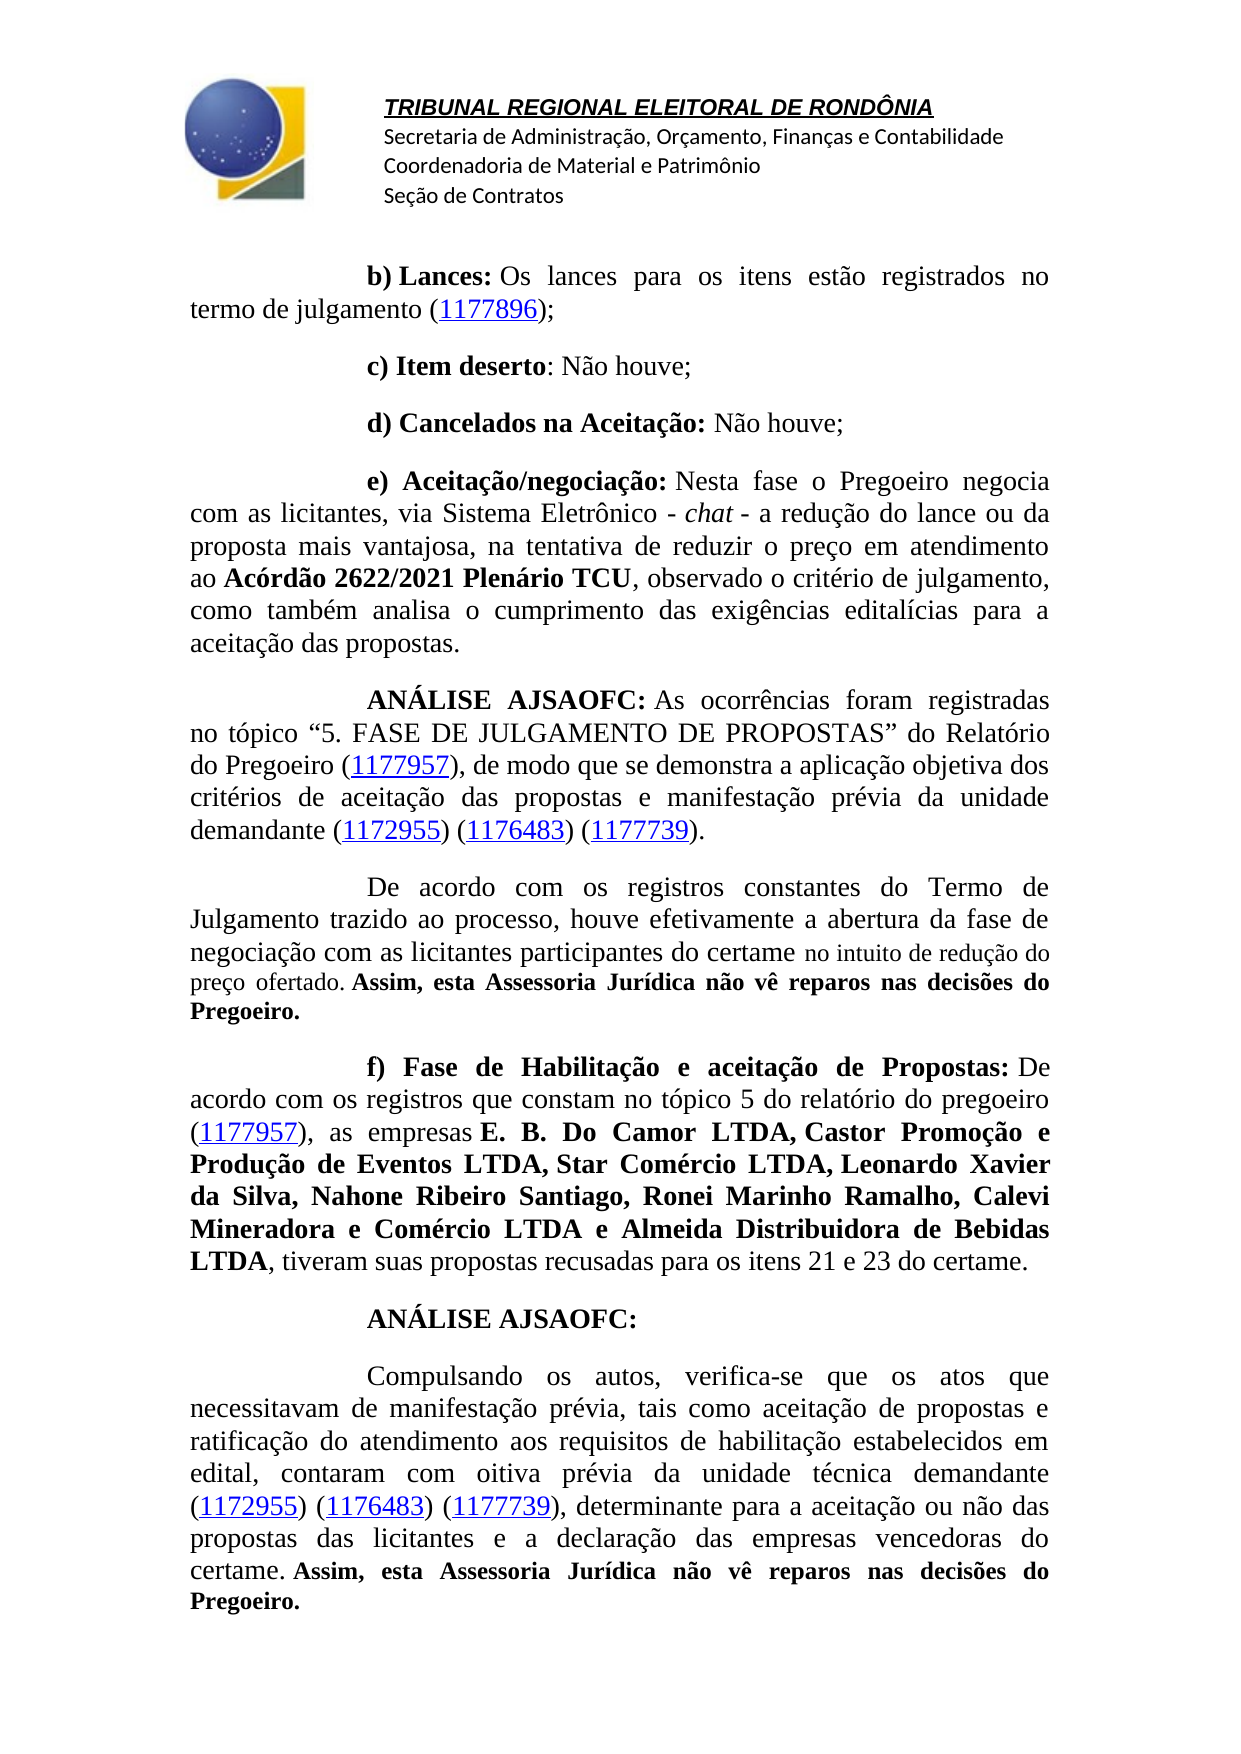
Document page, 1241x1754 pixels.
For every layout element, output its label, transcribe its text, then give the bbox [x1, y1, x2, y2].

text f) Fase de Habilitação e aceitação de Propostas: De acordo com os registros que constam no tópico 5 do relatório do pregoeiro (1177957), as empresas E. B. Do Camor LTDA, Castor Promoção e Produção de Eventos LTDA, Star Comércio LTDA, Leonardo Xavier da Silva, Nahone Ribeiro Santiago, Ronei Marinho Ramalho, Calevi Mineradora e Comércio LTDA e Almeida Distribuidora de Bebidas LTDA, tiveram suas propostas recusadas para os itens 21 e 23 do certame. [190, 1050, 1051, 1277]
text c) Item deserto: Não houve; [190, 349, 1051, 381]
text b) Lances: Os lances para os itens estão registrados no termo de julgamento (1177896); [190, 259, 1051, 324]
text ANÁLISE AJSAOFC: As ocorrências foram registradas no tópico “5. FASE DE JULGAMENTO DE PROPOSTAS” do Relatório do Pregoeiro (1177957), de modo que se demonstra a aplicação objetiva dos critérios de aceitação das propostas e manifestação prévia da unidade demandante (1172955) (1176483) (1177739). [190, 683, 1051, 845]
text d) Cancelados na Aceitação: Não houve; [190, 406, 1051, 439]
text Compulsando os autos, verifica-se que os atos que necessitavam de manifestação prévia, tais como aceitação de propostas e ratificação do atendimento aos requisitos de habilitação estabelecidos em edital, contaram com oitiva prévia da unidade técnica demandante (1172955) (1176483) (1177739), determinante para a aceitação ou não das propostas das licitantes e a declaração das empresas vencedoras do certame. Assim, esta Assessoria Jurídica não vê reparos nas decisões do Pregoeiro. [190, 1359, 1051, 1614]
text De acordo com os registros constantes do Termo de Julgamento trazido ao processo, houve efetivamente a abertura da fase de negociação com as licitantes participantes do certame no intuito de redução do preço ofertado. Assim, esta Assessoria Jurídica não vê reparos nas decisões do Pregoeiro. [190, 870, 1051, 1025]
text e) Aceitação/negociação: Nesta fase o Pregoeiro negocia com as licitantes, via Sistema Eletrônico - chat - a redução do lance ou da proposta mais vantajosa, na tentativa de reduzir o preço em atendimento ao Acórdão 2622/2021 Plenário TCU, observado o critério de julgamento, como também analisa o cumprimento das exigências editalícias para a aceitação das propostas. [190, 464, 1051, 658]
text ANÁLISE AJSAOFC: [190, 1302, 1051, 1334]
